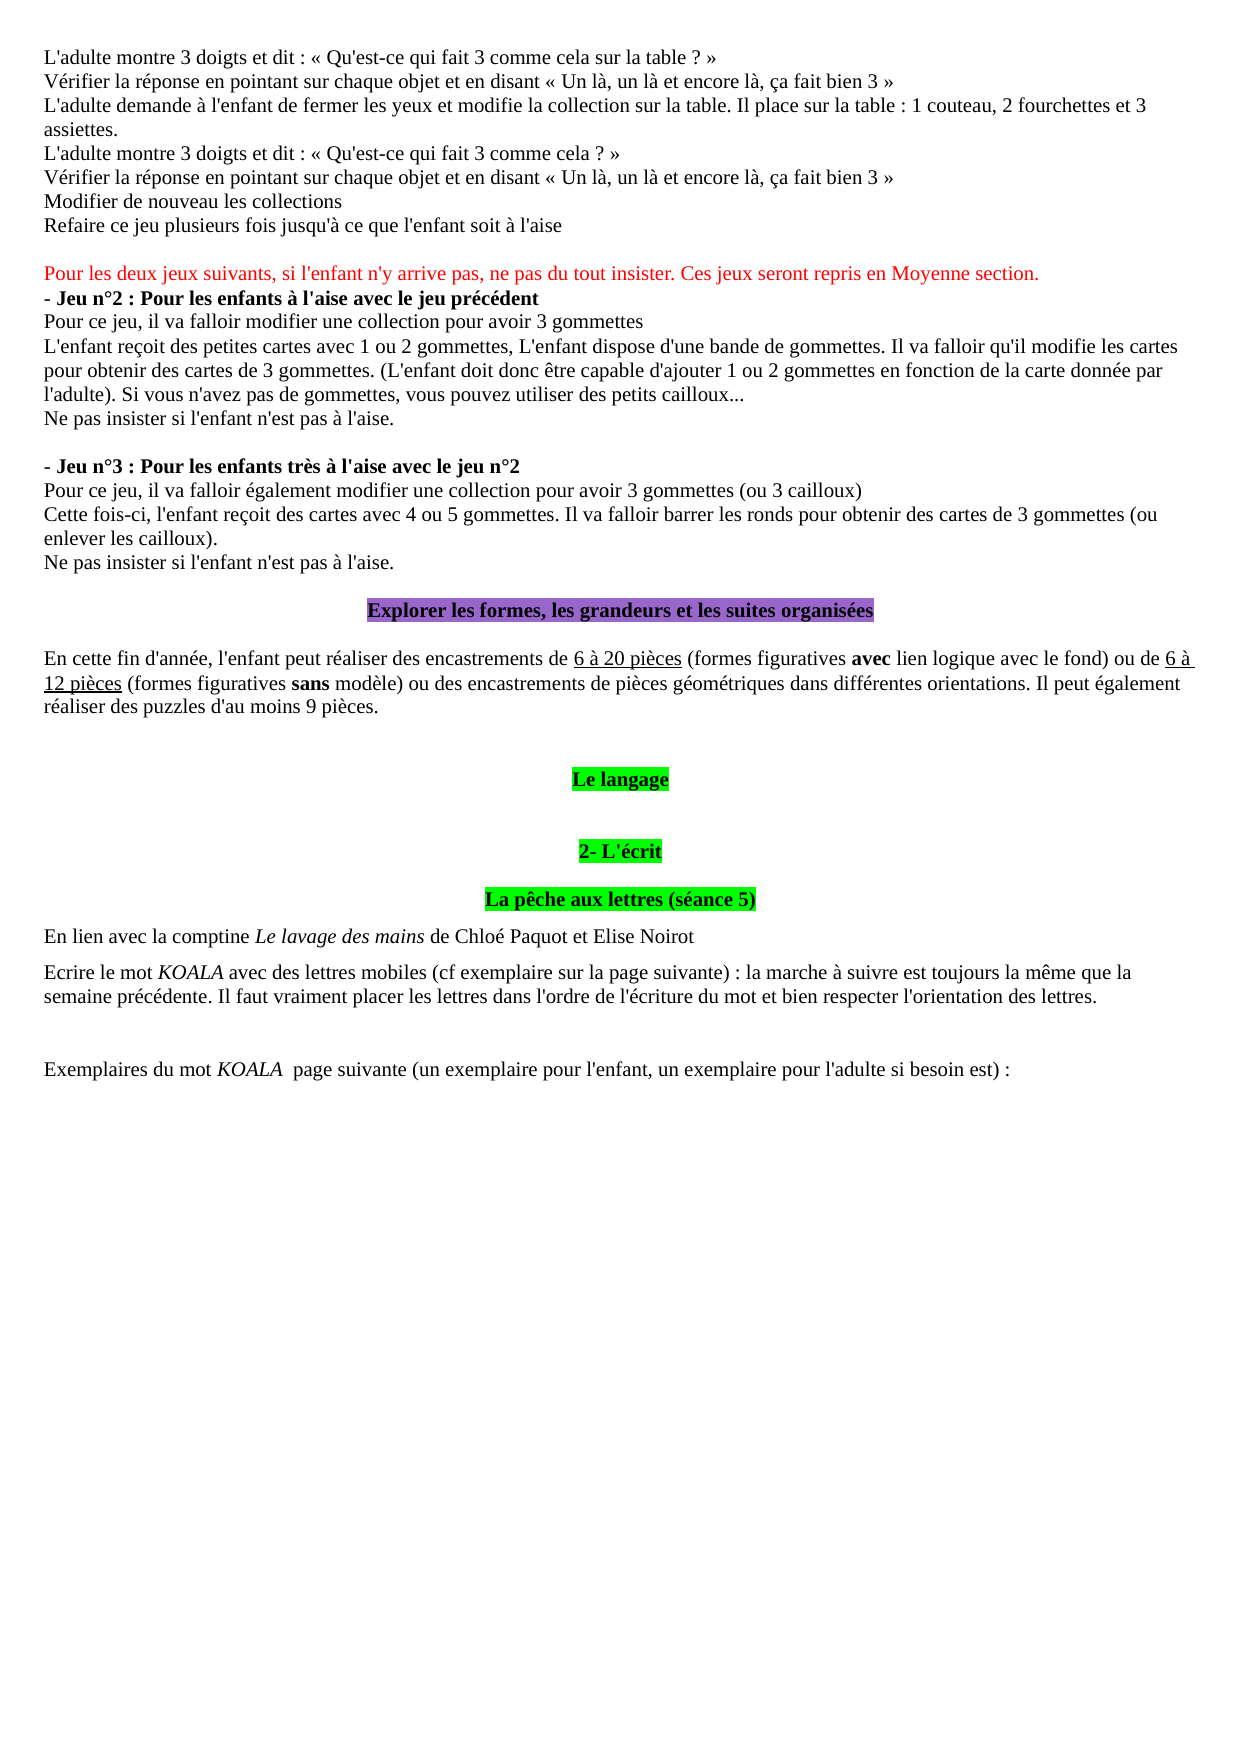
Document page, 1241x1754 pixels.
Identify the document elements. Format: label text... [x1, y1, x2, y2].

text L'adulte montre 3 doigts et dit : « Qu'est-ce qui fait 3 comme cela ? » [44, 141, 1197, 165]
text Vérifier la réponse en pointant sur chaque objet et en disant « Un là, un là et encore là, ça fait bien 3 » [44, 165, 1197, 189]
text Refaire ce jeu plusieurs fois jusqu'à ce que l'enfant soit à l'aise [44, 213, 1197, 237]
text - Jeu n°3 : Pour les enfants très à l'aise avec le jeu n°2 [44, 454, 1197, 478]
text Ne pas insister si l'enfant n'est pas à l'aise. [44, 406, 1197, 430]
text Cette fois-ci, l'enfant reçoit des cartes avec 4 ou 5 gommettes. Il va falloir barrer les ronds pour obtenir des cartes de 3 gommettes (ou enlever les cailloux). [44, 502, 1197, 550]
text La pêche aux lettres (séance 5) [44, 887, 1197, 911]
text Pour ce jeu, il va falloir également modifier une collection pour avoir 3 gommettes (ou 3 cailloux) [44, 478, 1197, 502]
text En lien avec la comptine Le lavage des mains de Chloé Paquot et Elise Noirot [44, 923, 1197, 948]
text L'adulte demande à l'enfant de fermer les yeux et modifie la collection sur la table. Il place sur la table : 1 couteau, 2 fourchettes et 3 assiettes. [44, 93, 1197, 141]
text Modifier de nouveau les collections [44, 189, 1197, 213]
text Le langage [44, 767, 1197, 791]
text En cette fin d'année, l'enfant peut réaliser des encastrements de 6 à 20 pièces (formes figuratives avec lien logique avec le fond) ou de 6 à 12 pièces (formes figuratives sans modèle) ou des encastrements de pièces géométriques dans différentes orientations. Il peut également réaliser des puzzles d'au moins 9 pièces. [44, 646, 1197, 718]
text Pour ce jeu, il va falloir modifier une collection pour avoir 3 gommettes [44, 309, 1197, 333]
text Vérifier la réponse en pointant sur chaque objet et en disant « Un là, un là et encore là, ça fait bien 3 » [44, 69, 1197, 93]
text Explorer les formes, les grandeurs et les suites organisées [44, 598, 1197, 622]
text Ecrire le mot KOALA avec des lettres mobiles (cf exemplaire sur la page suivante) : la marche à suivre est toujours la même que la semaine précédente. Il faut vraiment placer les lettres dans l'ordre de l'écriture du mot et bien respecter l'orientation des lettres. [44, 960, 1197, 1008]
text L'adulte montre 3 doigts et dit : « Qu'est-ce qui fait 3 comme cela sur la table ? » [44, 45, 1197, 69]
text L'enfant reçoit des petites cartes avec 1 ou 2 gommettes, L'enfant dispose d'une bande de gommettes. Il va falloir qu'il modifie les cartes pour obtenir des cartes de 3 gommettes. (L'enfant doit donc être capable d'ajouter 1 ou 2 gommettes en fonction de la carte donnée par l'adulte). Si vous n'avez pas de gommettes, vous pouvez utiliser des petits cailloux... [44, 333, 1197, 406]
text Exemplaires du mot KOALA page suivante (un exemplaire pour l'enfant, un exemplaire pour l'adulte si besoin est) : [44, 1057, 1197, 1081]
text Ne pas insister si l'enfant n'est pas à l'aise. [44, 550, 1197, 574]
text Pour les deux jeux suivants, si l'enfant n'y arrive pas, ne pas du tout insister. Ces jeux seront repris en Moyenne section. [44, 261, 1197, 285]
text 2- L'écrit [44, 839, 1197, 863]
text - Jeu n°2 : Pour les enfants à l'aise avec le jeu précédent [44, 285, 1197, 309]
